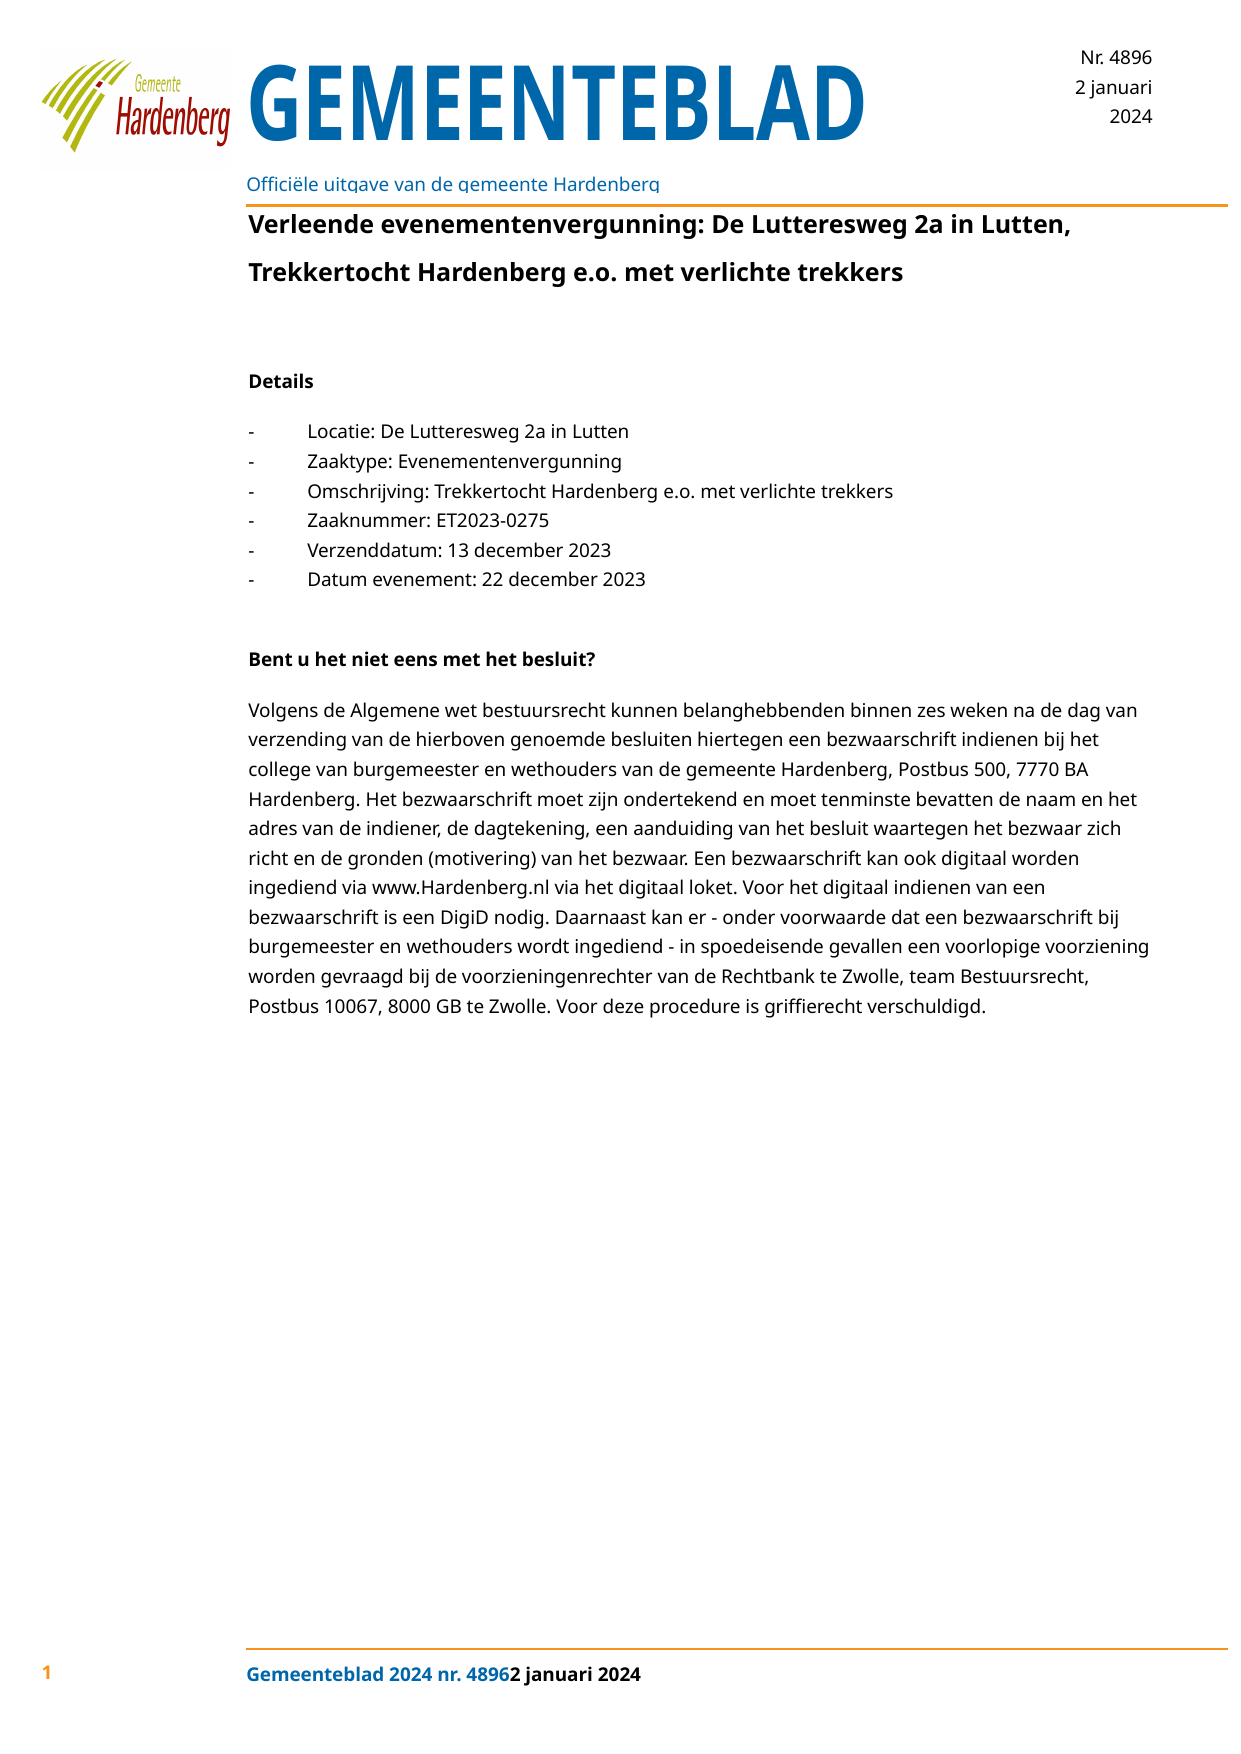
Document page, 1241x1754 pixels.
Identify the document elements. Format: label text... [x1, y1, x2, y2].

list Zaaknummer: ET2023-0275 [248, 507, 1152, 533]
text Verleende evenementenvergunning: De Lutteresweg 2a in Lutten, Trekkertocht Hardenberg e.o. met verlichte trekkers [248, 207, 1152, 288]
text Details [248, 368, 1152, 394]
list Datum evenement: 22 december 2023 [248, 567, 1152, 592]
list Locatie: De Lutteresweg 2a in Lutten [248, 419, 1152, 444]
list Verzenddatum: 13 december 2023 [248, 537, 1152, 563]
text Bent u het niet eens met het besluit? [248, 647, 1152, 672]
text Volgens de Algemene wet bestuursrecht kunnen belanghebbenden binnen zes weken na de dag van verzending van de hierboven genoemde besluiten hiertegen een bezwaarschrift indienen bij het college van burgemeester en wethouders van de gemeente Hardenberg, Postbus 500, 7770 BA Hardenberg. Het bezwaarschrift moet zijn ondertekend en moet tenminste bevatten de naam en het adres van de indiener, de dagtekening, een aanduiding van het besluit waartegen het bezwaar zich richt en de gronden (motivering) van het bezwaar. Een bezwaarschrift kan ook digitaal worden ingediend via www.Hardenberg.nl via het digitaal loket. Voor het digitaal indienen van een bezwaarschrift is een DigiD nodig. Daarnaast kan er - onder voorwaarde dat een bezwaarschrift bij burgemeester en wethouders wordt ingediend - in spoedeisende gevallen een voorlopige voorziening worden gevraagd bij de voorzieningenrechter van de Rechtbank te Zwolle, team Bestuursrecht, Postbus 10067, 8000 GB te Zwolle. Voor deze procedure is griffierecht verschuldigd. [248, 697, 1152, 1019]
list Zaaktype: Evenementenvergunning [248, 448, 1152, 474]
picture [41, 47, 231, 172]
list Omschrijving: Trekkertocht Hardenberg e.o. met verlichte trekkers [248, 478, 1152, 504]
